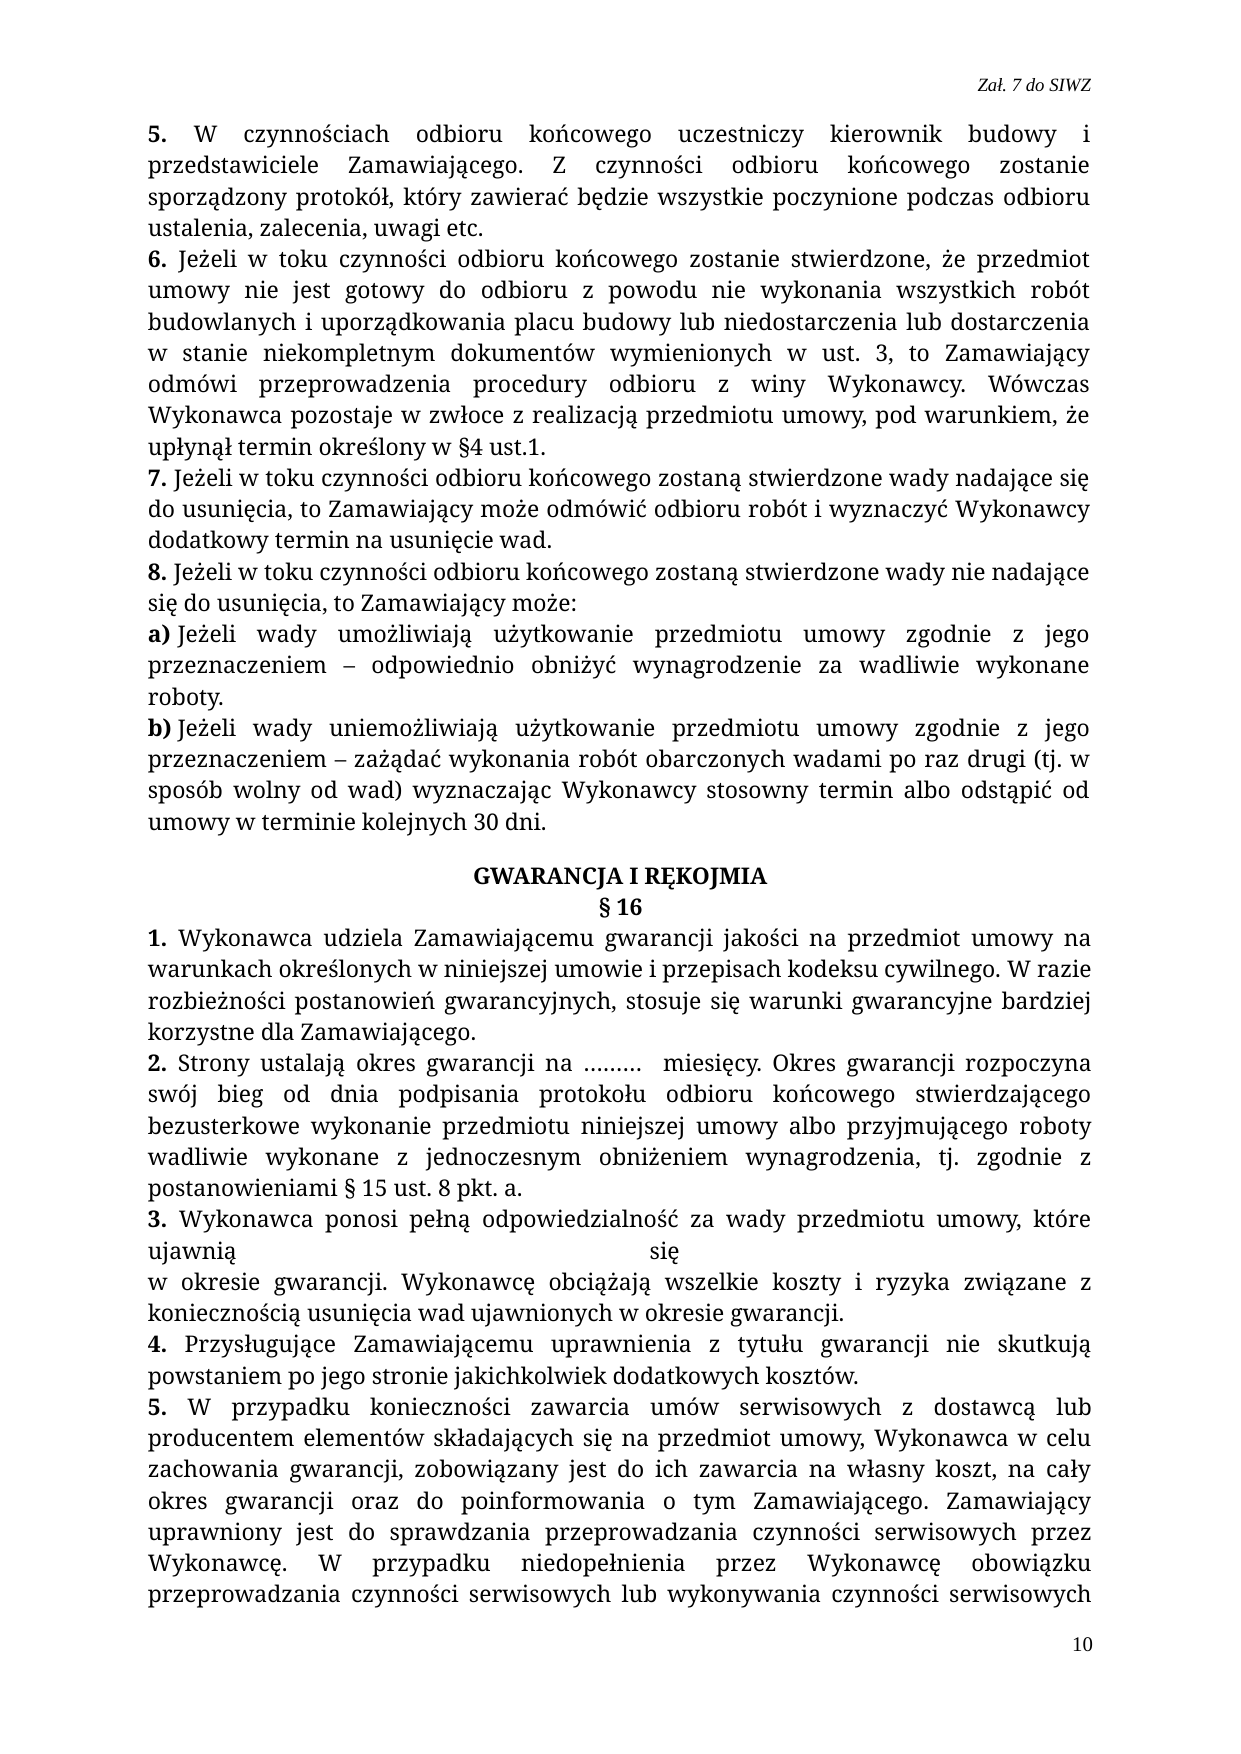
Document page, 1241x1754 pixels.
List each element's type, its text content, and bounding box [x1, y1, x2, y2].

text 4. Przysługujące Zamawiającemu uprawnienia z tytułu gwarancji nie skutkują powstaniem po jego stronie jakichkolwiek dodatkowych kosztów. [148, 1328, 1092, 1391]
text 3. Wykonawca ponosi pełną odpowiedzialność za wady przedmiotu umowy, które ujawnią się w okresie gwarancji. Wykonawcę obciążają wszelkie koszty i ryzyka związane z koniecznością usunięcia wad ujawnionych w okresie gwarancji. [148, 1203, 1092, 1328]
text 5. W czynnościach odbioru końcowego uczestniczy kierownik budowy i przedstawiciele Zamawiającego. Z czynności odbioru końcowego zostanie sporządzony protokół, który zawierać będzie wszystkie poczynione podczas odbioru ustalenia, zalecenia, uwagi etc. [148, 118, 1091, 243]
list Jeżeli wady umożliwiają użytkowanie przedmiotu umowy zgodnie z jego przeznaczeniem – odpowiednio obniżyć wynagrodzenie za wadliwie wykonane roboty. [148, 618, 1091, 712]
text 5. W przypadku konieczności zawarcia umów serwisowych z dostawcą lub producentem elementów składających się na przedmiot umowy, Wykonawca w celu zachowania gwarancji, zobowiązany jest do ich zawarcia na własny koszt, na cały okres gwarancji oraz do poinformowania o tym Zamawiającego. Zamawiający uprawniony jest do sprawdzania przeprowadzania czynności serwisowych przez Wykonawcę. W przypadku niedopełnienia przez Wykonawcę obowiązku przeprowadzania czynności serwisowych lub wykonywania czynności serwisowych [148, 1391, 1092, 1609]
text 8. Jeżeli w toku czynności odbioru końcowego zostaną stwierdzone wady nie nadające się do usunięcia, to Zamawiający może: [148, 556, 1091, 618]
text § 16 [148, 891, 1092, 922]
list Jeżeli wady uniemożliwiają użytkowanie przedmiotu umowy zgodnie z jego przeznaczeniem – zażądać wykonania robót obarczonych wadami po raz drugi (tj. w sposób wolny od wad) wyznaczając Wykonawcy stosowny termin albo odstąpić od umowy w terminie kolejnych 30 dni. [148, 712, 1091, 837]
text 6. Jeżeli w toku czynności odbioru końcowego zostanie stwierdzone, że przedmiot umowy nie jest gotowy do odbioru z powodu nie wykonania wszystkich robót budowlanych i uporządkowania placu budowy lub niedostarczenia lub dostarczenia w stanie niekompletnym dokumentów wymienionych w ust. 3, to Zamawiający odmówi przeprowadzenia procedury odbioru z winy Wykonawcy. Wówczas Wykonawca pozostaje w zwłoce z realizacją przedmiotu umowy, pod warunkiem, że upłynął termin określony w §4 ust.1. [148, 243, 1091, 462]
text 7. Jeżeli w toku czynności odbioru końcowego zostaną stwierdzone wady nadające się do usunięcia, to Zamawiający może odmówić odbioru robót i wyznaczyć Wykonawcy dodatkowy termin na usunięcie wad. [148, 462, 1091, 556]
text GWARANCJA I RĘKOJMIA [148, 859, 1092, 891]
text 1. Wykonawca udziela Zamawiającemu gwarancji jakości na przedmiot umowy na warunkach określonych w niniejszej umowie i przepisach kodeksu cywilnego. W razie rozbieżności postanowień gwarancyjnych, stosuje się warunki gwarancyjne bardziej korzystne dla Zamawiającego. [148, 922, 1092, 1047]
text 2. Strony ustalają okres gwarancji na ……… miesięcy. Okres gwarancji rozpoczyna swój bieg od dnia podpisania protokołu odbioru końcowego stwierdzającego bezusterkowe wykonanie przedmiotu niniejszej umowy albo przyjmującego roboty wadliwie wykonane z jednoczesnym obniżeniem wynagrodzenia, tj. zgodnie z postanowieniami § 15 ust. 8 pkt. a. [148, 1047, 1092, 1203]
